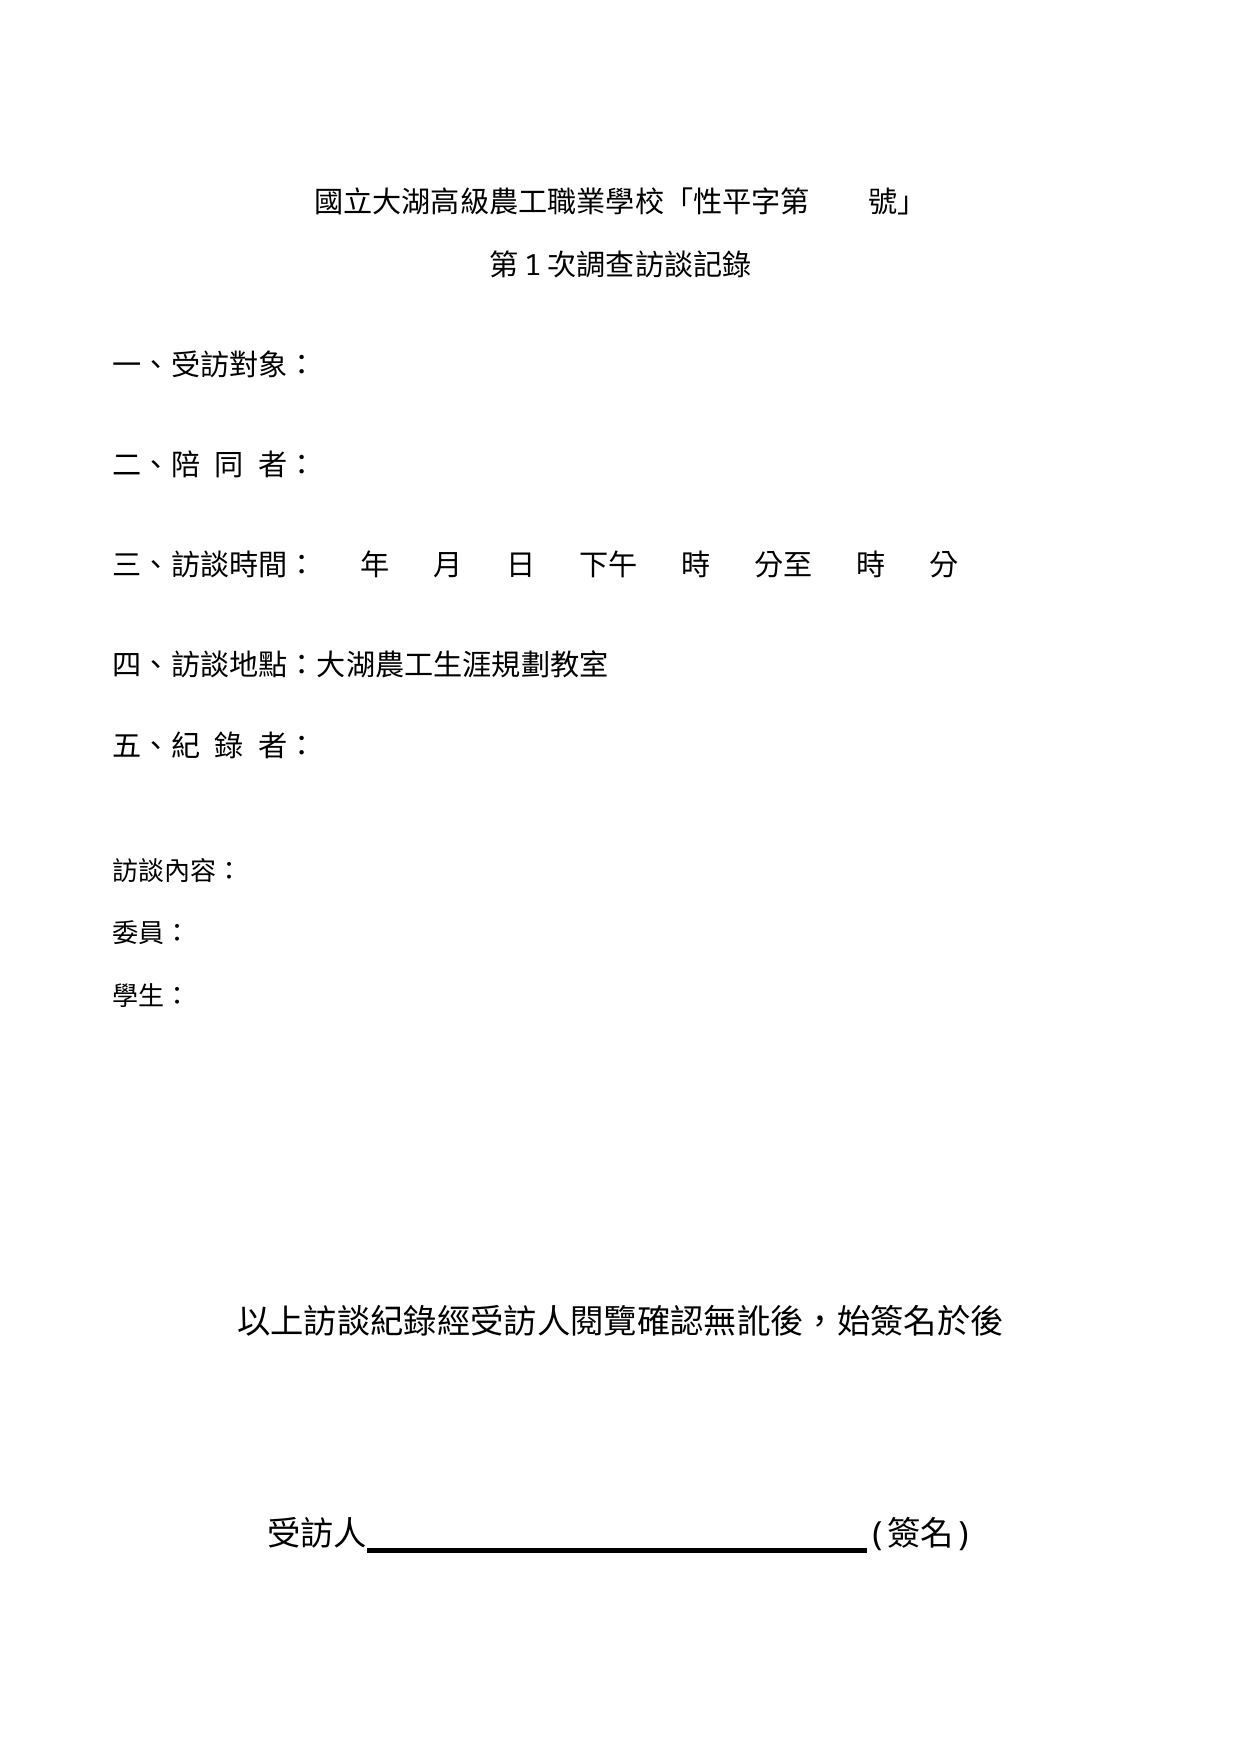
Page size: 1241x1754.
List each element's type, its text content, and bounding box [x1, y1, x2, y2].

text 三、訪談時間： 年 月 日 下午 時 分至 時 分 [112, 521, 1128, 583]
text 國立大湖高級農工職業學校「性平字第 號」 [112, 158, 1128, 221]
text 受訪人 (簽名) [112, 1489, 1128, 1552]
text 五、紀 錄 者： [112, 702, 1128, 764]
text 第1次調查訪談記錄 [112, 221, 1128, 283]
text 四、訪談地點：大湖農工生涯規劃教室 [112, 621, 1128, 683]
text 以上訪談紀錄經受訪人閱覽確認無訛後，始簽名於後 [112, 1277, 1128, 1339]
text 委員： [112, 889, 1128, 952]
text 學生： [112, 952, 1128, 1014]
text 一、受訪對象： [112, 321, 1128, 383]
text 訪談內容： [112, 827, 1128, 889]
text 二、陪 同 者： [112, 421, 1128, 483]
